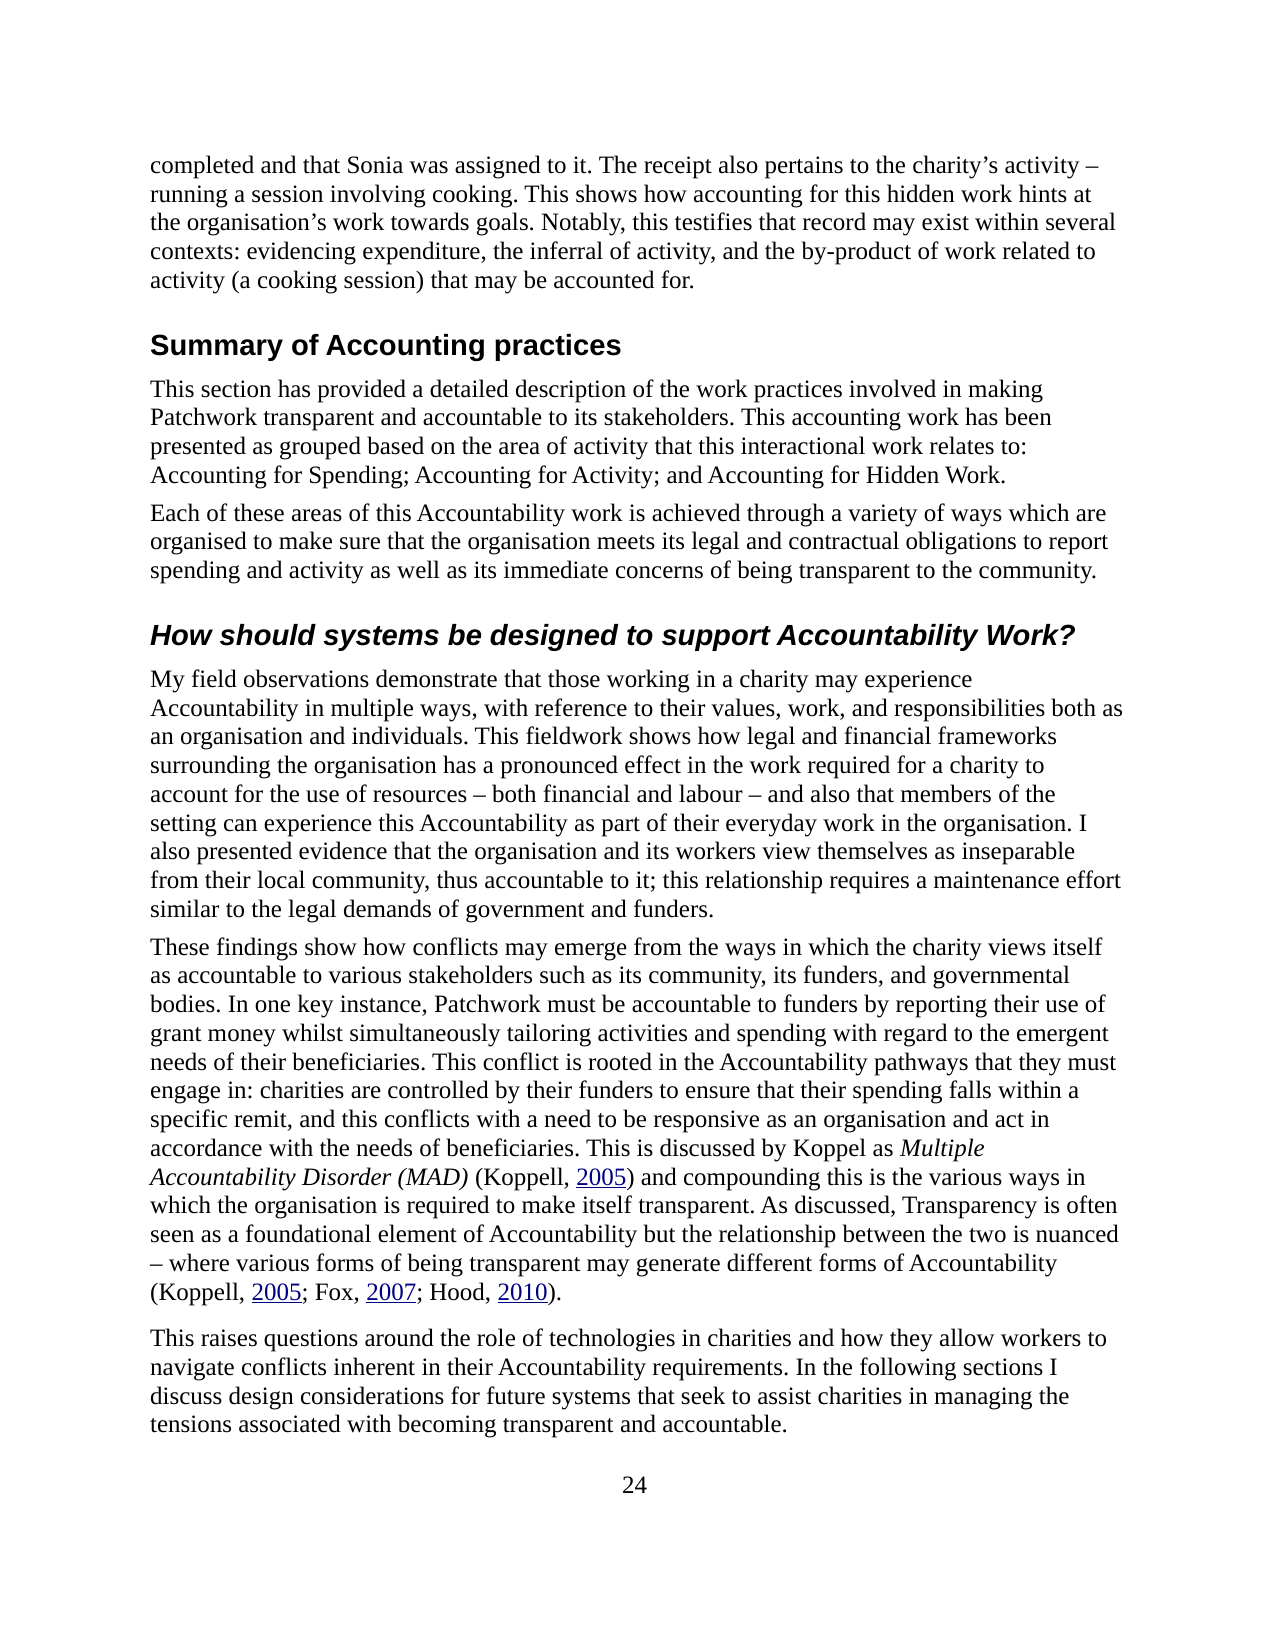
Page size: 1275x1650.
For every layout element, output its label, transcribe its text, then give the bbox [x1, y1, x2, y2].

subtitle Summary of Accounting practices [150, 328, 1125, 361]
text This section has provided a detailed description of the work practices involved in making Patchwork transparent and accountable to its stakeholders. This accounting work has been presented as grouped based on the area of activity that this interactional work relates to: Accounting for Spending; Accounting for Activity; and Accounting for Hidden Work. [150, 374, 1125, 489]
text These findings show how conflicts may emerge from the ways in which the charity views itself as accountable to various stakeholders such as its community, its funders, and governmental bodies. In one key instance, Patchwork must be accountable to funders by reporting their use of grant money whilst simultaneously tailoring activities and spending with regard to the emergent needs of their beneficiaries. This conflict is rooted in the Accountability pathways that they must engage in: charities are controlled by their funders to ensure that their spending falls within a specific remit, and this conflicts with a need to be responsive as an organisation and act in accordance with the needs of beneficiaries. This is discussed by Koppel as Multiple Accountability Disorder (MAD) (Koppell, 2005) and compounding this is the various ways in which the organisation is required to make itself transparent. As discussed, Transparency is often seen as a foundational element of Accountability but the relationship between the two is nuanced – where various forms of being transparent may generate different forms of Accountability (Koppell, 2005; Fox, 2007; Hood, 2010). [150, 932, 1125, 1305]
text Each of these areas of this Accountability work is achieved through a variety of ways which are organised to make sure that the organisation meets its legal and contractual obligations to report spending and activity as well as its immediate concerns of being transparent to the community. [150, 498, 1125, 584]
text This raises questions around the role of technologies in charities and how they allow workers to navigate conflicts inherent in their Accountability requirements. In the following sections I discuss design considerations for future systems that seek to assist charities in managing the tensions associated with becoming transparent and accountable. [150, 1323, 1125, 1438]
subtitle How should systems be designed to support Accountability Work? [150, 618, 1125, 651]
text My field observations demonstrate that those working in a charity may experience Accountability in multiple ways, with reference to their values, work, and responsibilities both as an organisation and individuals. This fieldwork shows how legal and financial frameworks surrounding the organisation has a pronounced effect in the work required for a charity to account for the use of resources – both financial and labour – and also that members of the setting can experience this Accountability as part of their everyday work in the organisation. I also presented evidence that the organisation and its workers view themselves as inseparable from their local community, thus accountable to it; this relationship requires a maintenance effort similar to the legal demands of government and funders. [150, 664, 1125, 923]
text completed and that Sonia was assigned to it. The receipt also pertains to the charity’s activity – running a session involving cooking. This shows how accounting for this hidden work hints at the organisation’s work towards goals. Notably, this testifies that record may exist within several contexts: evidencing expenditure, the inferral of activity, and the by-product of work related to activity (a cooking session) that may be accounted for. [150, 150, 1125, 294]
